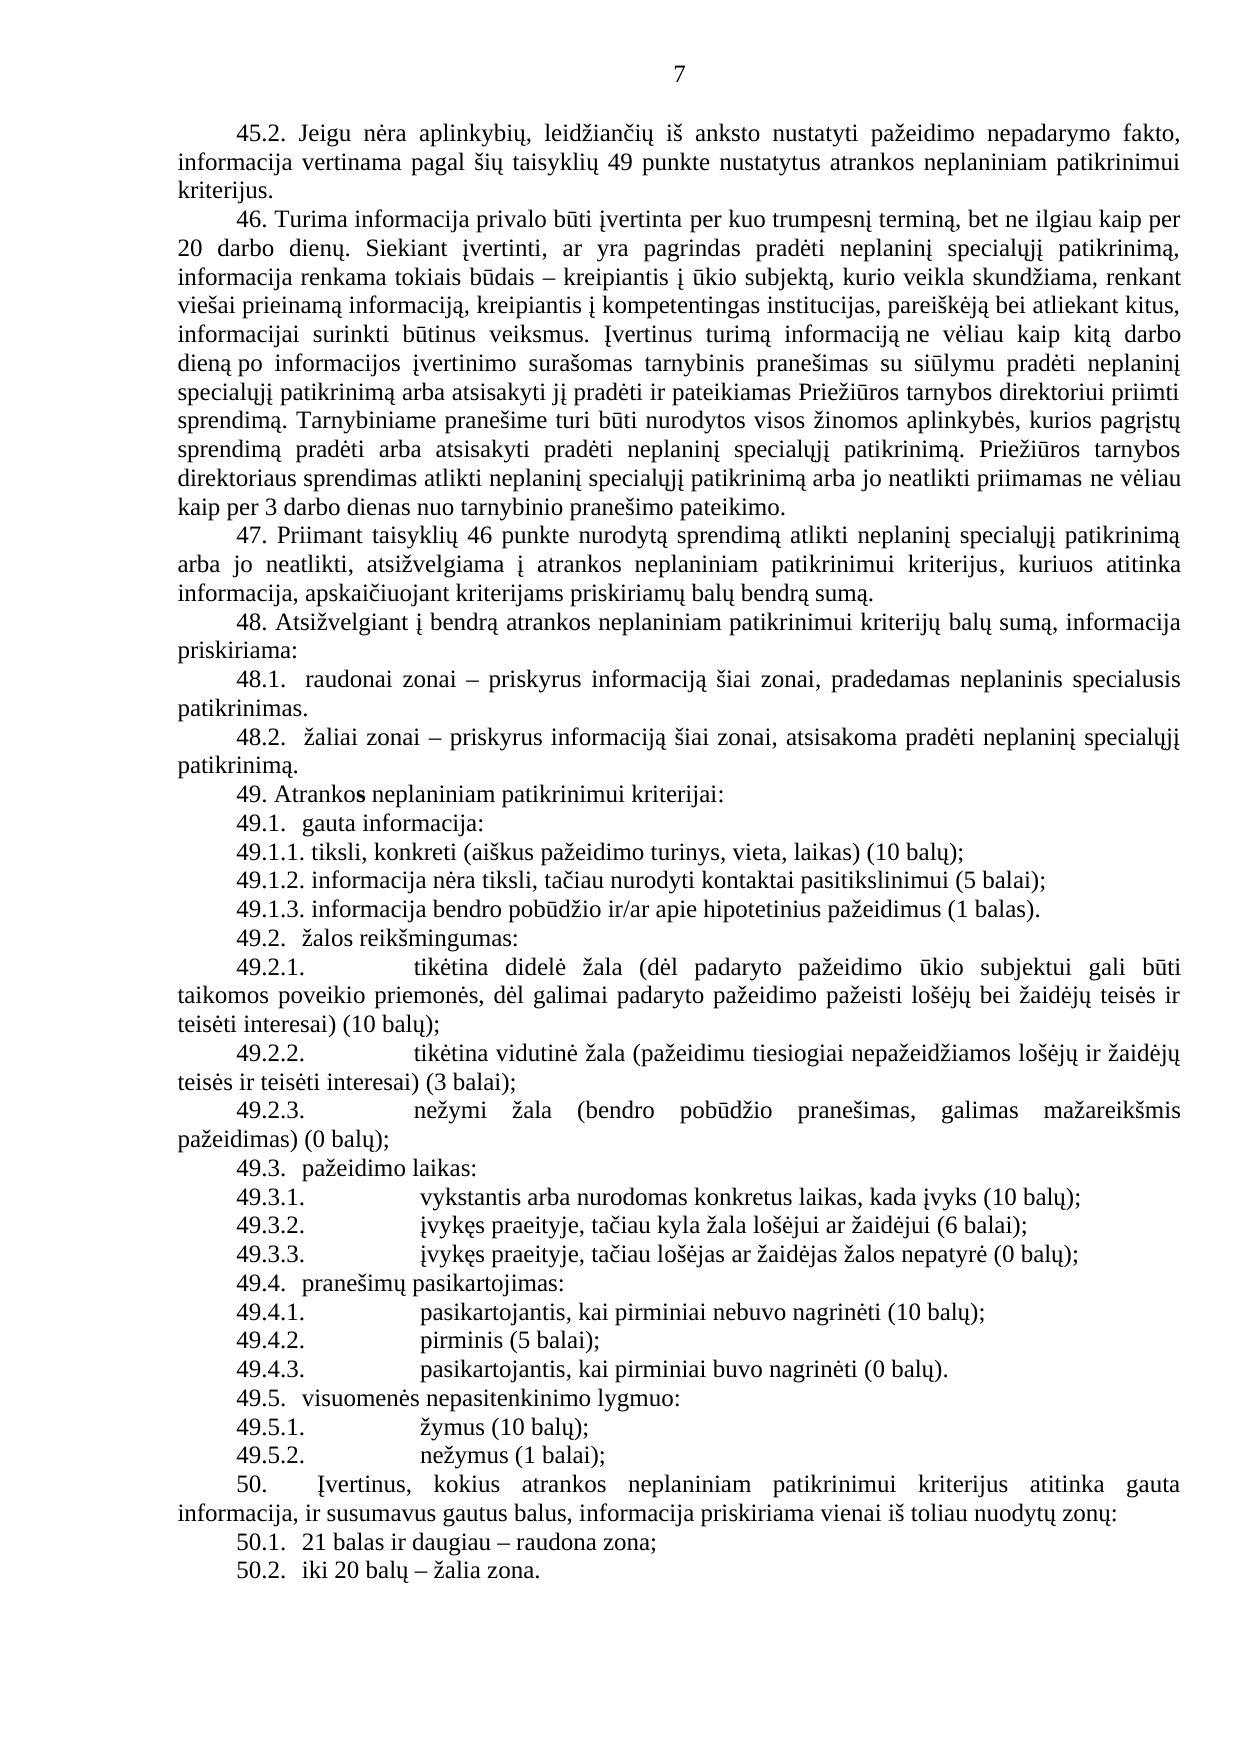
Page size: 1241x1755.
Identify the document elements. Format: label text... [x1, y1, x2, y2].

text 49.3.3. įvykęs praeityje, tačiau lošėjas ar žaidėjas žalos nepatyrė (0 balų); [177, 1239, 1181, 1268]
text 48.2. žaliai zonai – priskyrus informaciją šiai zonai, atsisakoma pradėti neplaninį specialųjį patikrinimą. [177, 722, 1181, 779]
text 50.1. 21 balas ir daugiau – raudona zona; [177, 1527, 1181, 1556]
text 49.2.2. tikėtina vidutinė žala (pažeidimu tiesiogiai nepažeidžiamos lošėjų ir žaidėjų teisės ir teisėti interesai) (3 balai); [177, 1038, 1181, 1096]
text 46. Turima informacija privalo būti įvertinta per kuo trumpesnį terminą, bet ne ilgiau kaip per 20 darbo dienų. Siekiant įvertinti, ar yra pagrindas pradėti neplaninį specialųjį patikrinimą, informacija renkama tokiais būdais – kreipiantis į ūkio subjektą, kurio veikla skundžiama, renkant viešai prieinamą informaciją, kreipiantis į kompetentingas institucijas, pareiškėją bei atliekant kitus, informacijai surinkti būtinus veiksmus. Įvertinus turimą informaciją ne vėliau kaip kitą darbo dieną po informacijos įvertinimo surašomas tarnybinis pranešimas su siūlymu pradėti neplaninį specialųjį patikrinimą arba atsisakyti jį pradėti ir pateikiamas Priežiūros tarnybos direktoriui priimti sprendimą. Tarnybiniame pranešime turi būti nurodytos visos žinomos aplinkybės, kurios pagrįstų sprendimą pradėti arba atsisakyti pradėti neplaninį specialųjį patikrinimą. Priežiūros tarnybos direktoriaus sprendimas atlikti neplaninį specialųjį patikrinimą arba jo neatlikti priimamas ne vėliau kaip per 3 darbo dienas nuo tarnybinio pranešimo pateikimo. [177, 204, 1181, 521]
text 49.2. žalos reikšmingumas: [177, 923, 1181, 952]
text 45.2. Jeigu nėra aplinkybių, leidžiančių iš anksto nustatyti pažeidimo nepadarymo fakto, informacija vertinama pagal šių taisyklių 49 punkte nustatytus atrankos neplaniniam patikrinimui kriterijus. [177, 118, 1181, 204]
text 49.1.2. informacija nėra tiksli, tačiau nurodyti kontaktai pasitikslinimui (5 balai); [177, 866, 1181, 894]
text 48.1. raudonai zonai – priskyrus informaciją šiai zonai, pradedamas neplaninis specialusis patikrinimas. [177, 664, 1181, 722]
text 49.3.1. vykstantis arba nurodomas konkretus laikas, kada įvyks (10 balų); [177, 1182, 1181, 1211]
text 49.4.1. pasikartojantis, kai pirminiai nebuvo nagrinėti (10 balų); [177, 1297, 1181, 1326]
text 49.1.3. informacija bendro pobūdžio ir/ar apie hipotetinius pažeidimus (1 balas). [177, 894, 1181, 923]
text 49.2.1. tikėtina didelė žala (dėl padaryto pažeidimo ūkio subjektui gali būti taikomos poveikio priemonės, dėl galimai padaryto pažeidimo pažeisti lošėjų bei žaidėjų teisės ir teisėti interesai) (10 balų); [177, 952, 1181, 1038]
text 49.5.2. nežymus (1 balai); [177, 1441, 1181, 1469]
text 47. Priimant taisyklių 46 punkte nurodytą sprendimą atlikti neplaninį specialųjį patikrinimą arba jo neatlikti, atsižvelgiama į atrankos neplaniniam patikrinimui kriterijus, kuriuos atitinka informacija, apskaičiuojant kriterijams priskiriamų balų bendrą sumą. [177, 521, 1181, 607]
text 50. Įvertinus, kokius atrankos neplaniniam patikrinimui kriterijus atitinka gauta informacija, ir susumavus gautus balus, informacija priskiriama vienai iš toliau nuodytų zonų: [177, 1469, 1181, 1527]
text 49.3. pažeidimo laikas: [177, 1153, 1181, 1182]
text 49. Atrankos neplaniniam patikrinimui kriterijai: [177, 779, 1181, 808]
text 49.4.2. pirminis (5 balai); [177, 1326, 1181, 1354]
text 49.1.1. tiksli, konkreti (aiškus pažeidimo turinys, vieta, laikas) (10 balų); [177, 837, 1181, 866]
text 49.1. gauta informacija: [177, 808, 1181, 837]
text 49.5.1. žymus (10 balų); [177, 1412, 1181, 1441]
text 49.5. visuomenės nepasitenkinimo lygmuo: [177, 1383, 1181, 1412]
text 49.3.2. įvykęs praeityje, tačiau kyla žala lošėjui ar žaidėjui (6 balai); [177, 1211, 1181, 1239]
text 49.4. pranešimų pasikartojimas: [177, 1268, 1181, 1297]
text 49.4.3. pasikartojantis, kai pirminiai buvo nagrinėti (0 balų). [177, 1354, 1181, 1383]
text 48. Atsižvelgiant į bendrą atrankos neplaniniam patikrinimui kriterijų balų sumą, informacija priskiriama: [177, 607, 1181, 664]
text 49.2.3. nežymi žala (bendro pobūdžio pranešimas, galimas mažareikšmis pažeidimas) (0 balų); [177, 1096, 1181, 1153]
text 50.2. iki 20 balų – žalia zona. [177, 1556, 1181, 1584]
